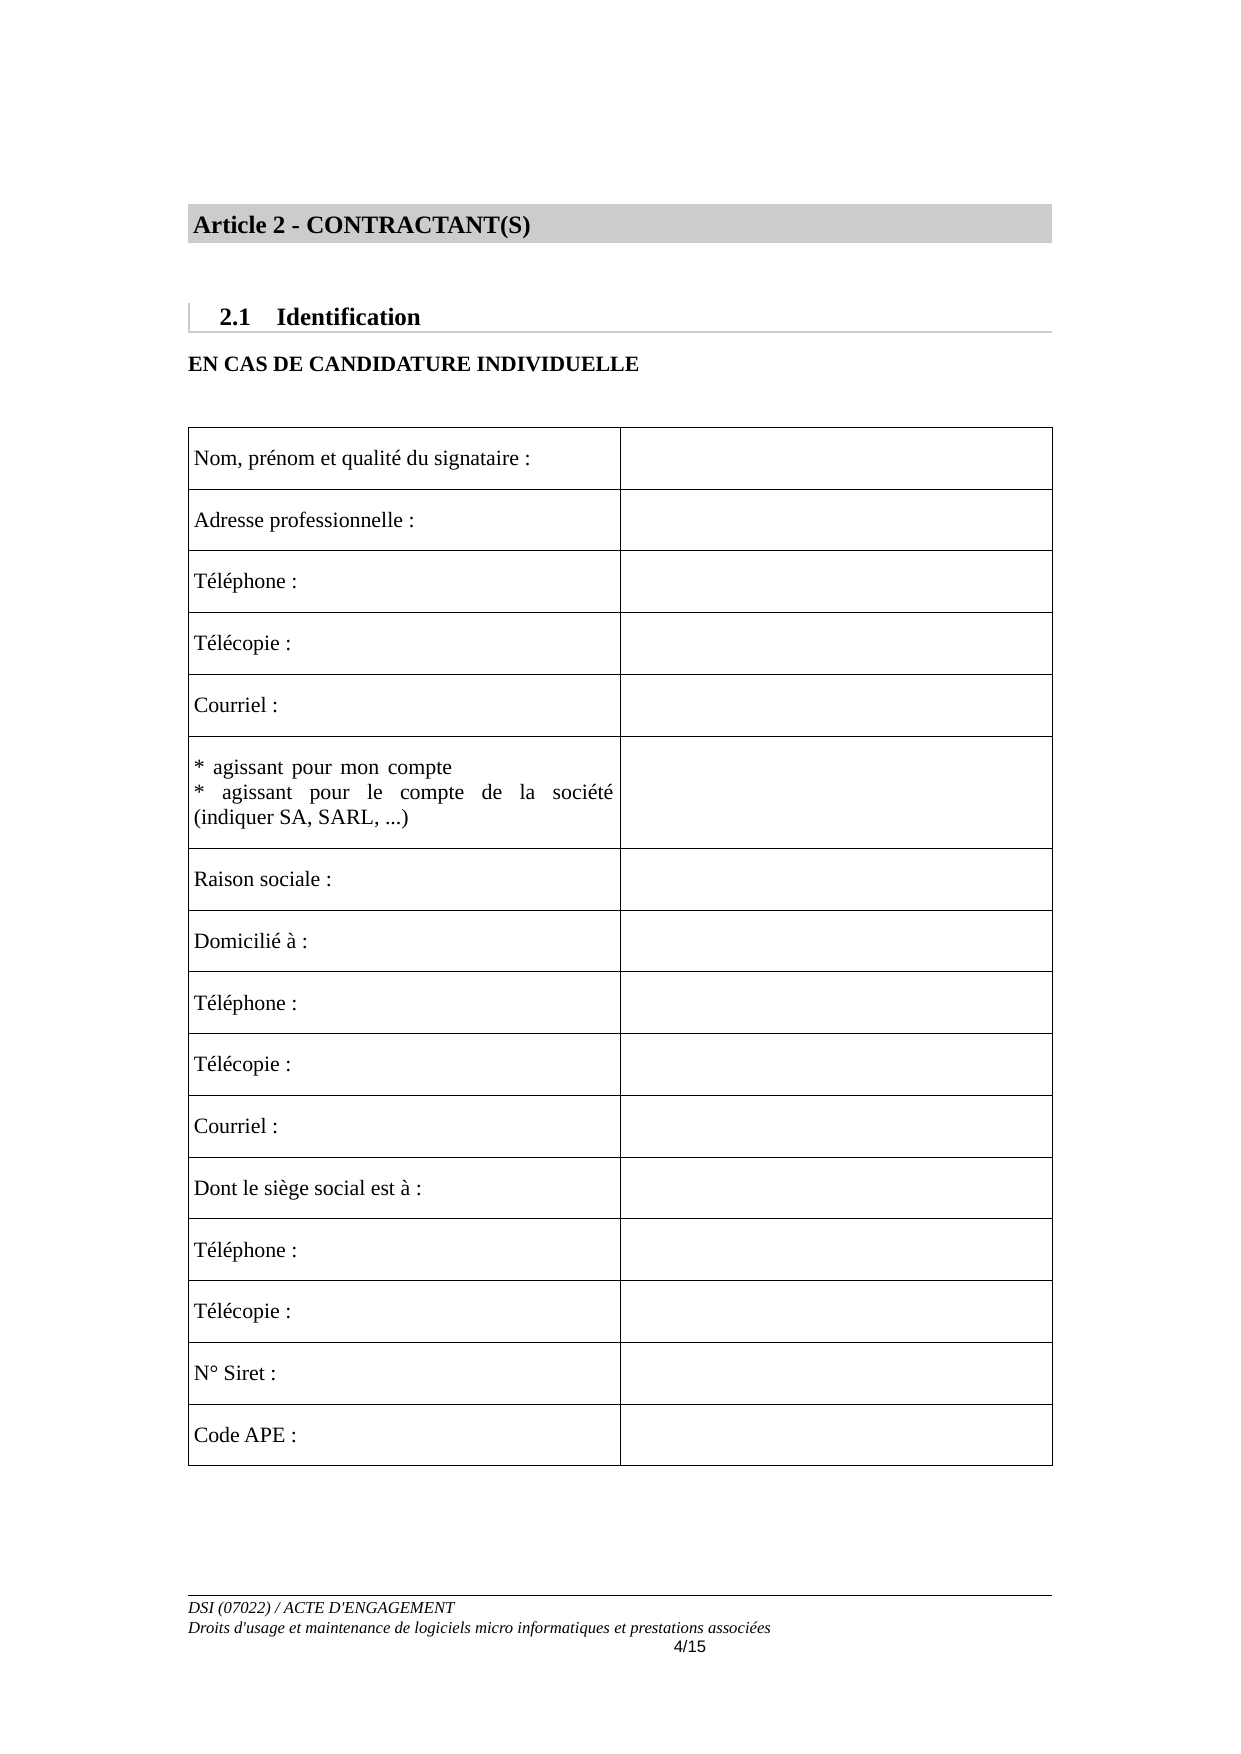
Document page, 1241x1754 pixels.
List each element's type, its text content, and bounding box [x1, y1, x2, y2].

table_cell Téléphone : [189, 1219, 620, 1280]
subtitle Identification [188, 302, 1052, 331]
table_cell * agissant pour mon compte * agissant pour le compte de la société (indiquer SA, SARL, ...) [189, 737, 620, 848]
table_cell Télécopie : [189, 1281, 620, 1342]
text EN CAS DE CANDIDATURE INDIVIDUELLE [188, 351, 1052, 376]
table_cell [621, 1343, 1052, 1404]
table_cell [621, 1096, 1052, 1157]
subtitle CONTRACTANT(S) [190, 207, 1050, 241]
table_cell Code APE : [189, 1405, 620, 1465]
table_cell [621, 490, 1052, 550]
table_cell Téléphone : [189, 551, 620, 612]
table_cell Courriel : [189, 1096, 620, 1157]
table_cell [621, 1281, 1052, 1342]
table_cell [621, 613, 1052, 674]
table_cell [621, 551, 1052, 612]
table_header [621, 428, 1052, 488]
table_cell [621, 972, 1052, 1033]
table_cell [621, 1034, 1052, 1095]
table_cell [621, 1405, 1052, 1465]
table_cell [621, 849, 1052, 909]
table_cell [621, 1158, 1052, 1218]
table_cell Téléphone : [189, 972, 620, 1033]
table_cell [621, 675, 1052, 736]
table_cell N° Siret : [189, 1343, 620, 1404]
table_cell Courriel : [189, 675, 620, 736]
table_cell Télécopie : [189, 613, 620, 674]
table_cell Adresse professionnelle : [189, 490, 620, 550]
table_cell Raison sociale : [189, 849, 620, 909]
table_cell [621, 1219, 1052, 1280]
table_cell [621, 911, 1052, 971]
table_header Nom, prénom et qualité du signataire : [189, 428, 620, 488]
table_cell Dont le siège social est à : [189, 1158, 620, 1218]
table_cell [621, 737, 1052, 848]
table_cell Domicilié à : [189, 911, 620, 971]
table_cell Télécopie : [189, 1034, 620, 1095]
